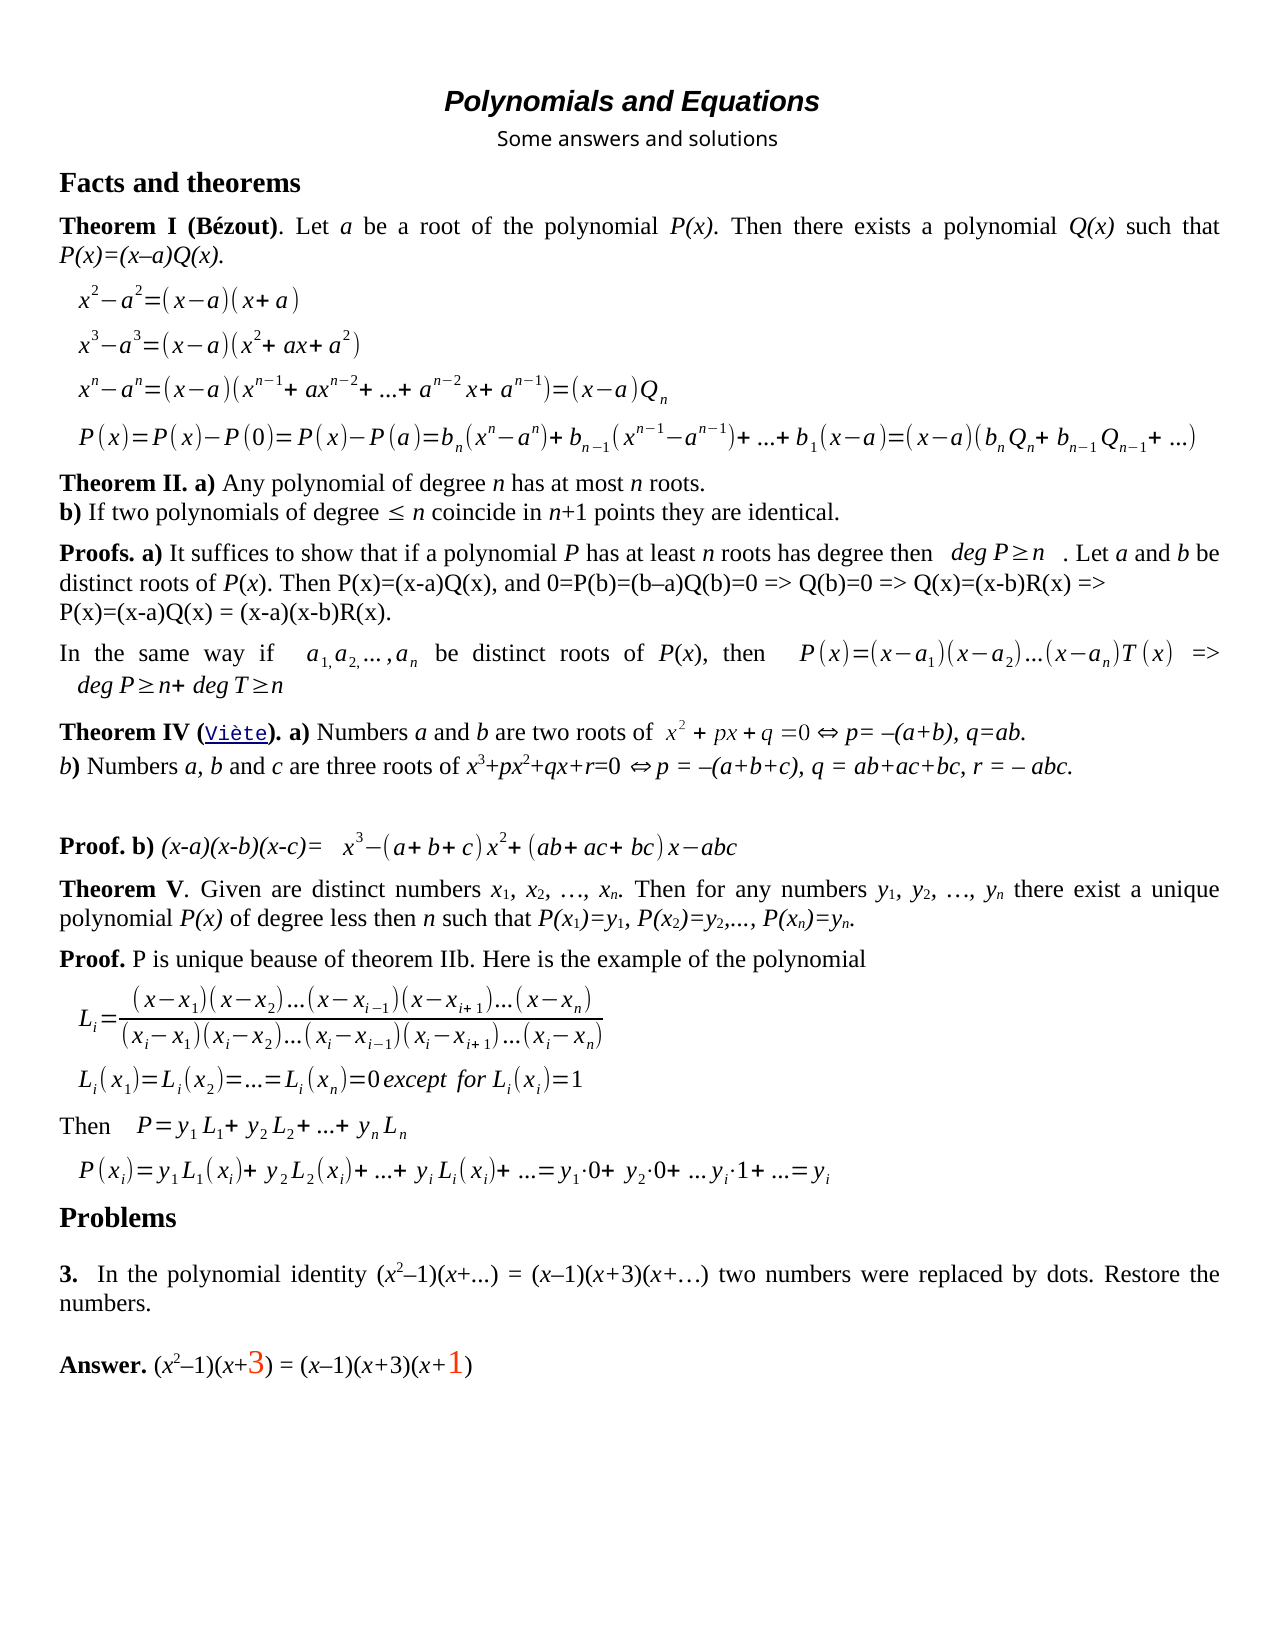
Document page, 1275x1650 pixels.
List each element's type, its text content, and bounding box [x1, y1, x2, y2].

text Theorem IV (Viète). a) Numbers a and b are two roots of  p= –(a+b), q=ab. b) Numbers a, b and c are three roots of x3+px2+qx+r=0  p = –(a+b+c), q = ab+ac+bc, r = – abc. [59, 713, 1220, 780]
text 3. In the polynomial identity (x2–1)(x+...) = (x–1)(x+3)(x+…) two numbers were replaced by dots. Restore the numbers. [59, 1259, 1220, 1317]
text Facts and theorems [59, 165, 1220, 198]
text Answer. (x2–1)(x+3) = (x–1)(x+3)(x+1) [59, 1342, 1220, 1381]
text Theorem II. a) Any polynomial of degree n has at most n roots. b) If two polynomials of degree  n coincide in n+1 points they are identical. [59, 467, 1220, 526]
text Then [59, 1111, 1220, 1144]
text Theorem I (Bézout). Let a be a root of the polynomial P(x). Then there exists a polynomial Q(x) such that P(x)=(x–a)Q(x). [59, 211, 1220, 269]
text Proofs. a) It suffices to show that if a polynomial P has at least n roots has degree then. Let a and b be distinct roots of P(x). Then P(x)=(x-a)Q(x), and 0=P(b)=(b–a)Q(b)=0 => Q(b)=0 => Q(x)=(x-b)R(x) => P(x)=(x-a)Q(x) = (x-a)(x-b)R(x). [59, 538, 1220, 626]
text Proof. P is unique beause of theorem IIb. Here is the example of the polynomial [59, 944, 1220, 973]
text Some answers and solutions [59, 124, 1216, 152]
text Proof. b) (x-a)(x-b)(x-c)= [59, 829, 1220, 861]
text Problems [59, 1201, 1220, 1234]
text Theorem V. Given are distinct numbers x1, x2, …, xn. Then for any numbers y1, y2, …, yn there exist a unique polynomial P(x) of degree less then n such that P(x1)=y1, P(x2)=y2,..., P(xn)=yn. [59, 873, 1220, 932]
text In the same way if be distinct roots of P(x), then => [59, 638, 1220, 701]
subtitle Polynomials and Equations [59, 84, 1216, 118]
